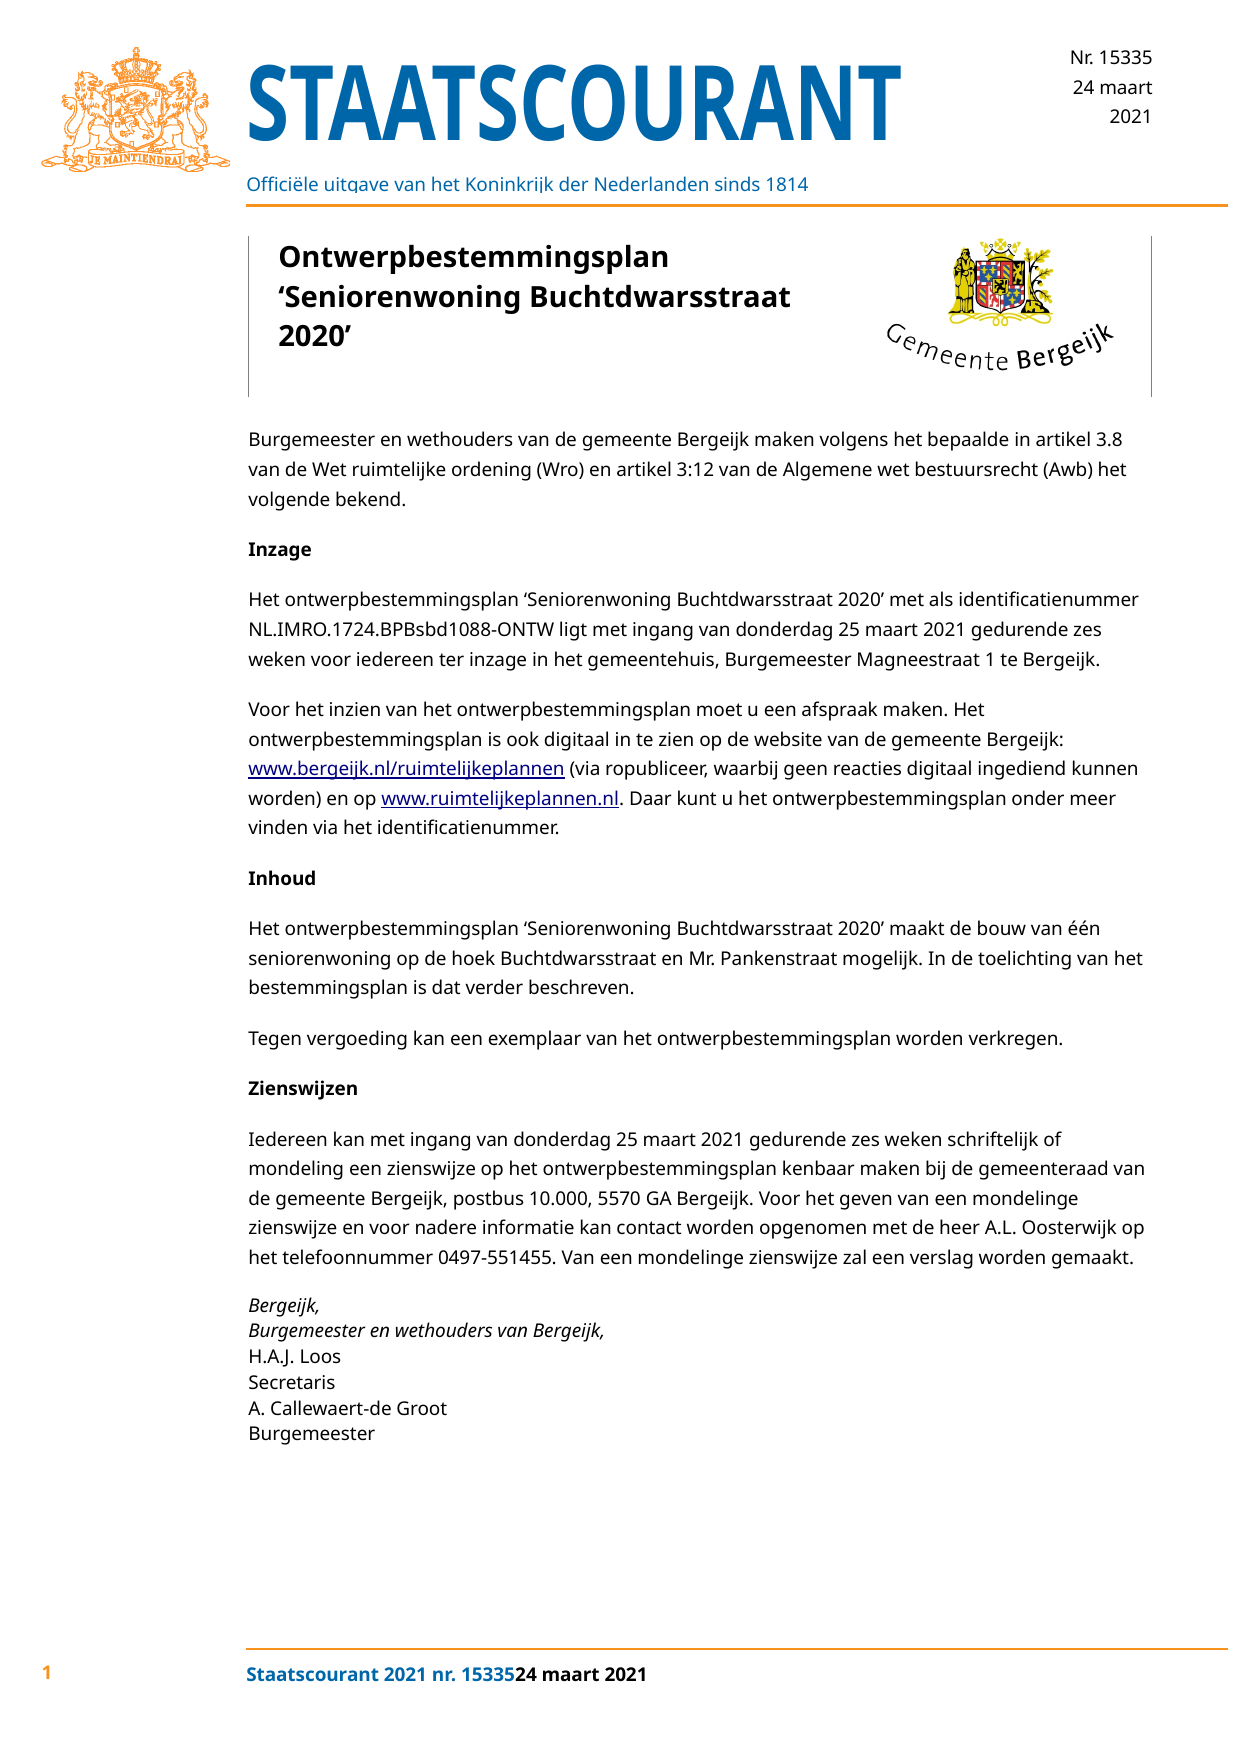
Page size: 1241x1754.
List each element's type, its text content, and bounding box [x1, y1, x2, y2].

text Secretaris [248, 1369, 1152, 1395]
text Burgemeester en wethouders van de gemeente Bergeijk maken volgens het bepaalde in artikel 3.8 van de Wet ruimtelijke ordening (Wro) en artikel 3:12 van de Algemene wet bestuursrecht (Awb) het volgende bekend. [248, 427, 1152, 512]
text A. Callewaert-de Groot [248, 1395, 1152, 1421]
picture [882, 236, 1119, 372]
text Bergeijk, [248, 1292, 1152, 1318]
picture [41, 47, 231, 172]
text Inzage [248, 536, 1152, 562]
text Inhoud [248, 865, 1152, 891]
text Iedereen kan met ingang van donderdag 25 maart 2021 gedurende zes weken schriftelijk of mondeling een zienswijze op het ontwerpbestemmingsplan kenbaar maken bij de gemeenteraad van de gemeente Bergeijk, postbus 10.000, 5570 GA Bergeijk. Voor het geven van een mondelinge zienswijze en voor nadere informatie kan contact worden opgenomen met de heer A.L. Oosterwijk op het telefoonnummer 0497-551455. Van een mondelinge zienswijze zal een verslag worden gemaakt. [248, 1126, 1152, 1270]
text H.A.J. Loos [248, 1343, 1152, 1369]
text Tegen vergoeding kan een exemplaar van het ontwerpbestemmingsplan worden verkregen. [248, 1025, 1152, 1051]
text Burgemeester [248, 1421, 1152, 1446]
table_header [850, 236, 1151, 397]
text Burgemeester en wethouders van Bergeijk, [248, 1318, 1152, 1343]
text Het ontwerpbestemmingsplan ‘Seniorenwoning Buchtdwarsstraat 2020’ maakt de bouw van één seniorenwoning op de hoek Buchtdwarsstraat en Mr. Pankenstraat mogelijk. In de toelichting van het bestemmingsplan is dat verder beschreven. [248, 915, 1152, 1000]
text Voor het inzien van het ontwerpbestemmingsplan moet u een afspraak maken. Het ontwerpbestemmingsplan is ook digitaal in te zien op de website van de gemeente Bergeijk: www.bergeijk.nl/ruimtelijkeplannen (via ropubliceer, waarbij geen reacties digitaal ingediend kunnen worden) en op www.ruimtelijkeplannen.nl. Daar kunt u het ontwerpbestemmingsplan onder meer vinden via het identificatienummer. [248, 696, 1152, 840]
table_header Ontwerpbestemmingsplan ‘Seniorenwoning Buchtdwarsstraat 2020’ [249, 236, 850, 397]
text Zienswijzen [248, 1075, 1152, 1101]
text Het ontwerpbestemmingsplan ‘Seniorenwoning Buchtdwarsstraat 2020’ met als identificatienummer NL.IMRO.1724.BPBsbd1088-ONTW ligt met ingang van donderdag 25 maart 2021 gedurende zes weken voor iedereen ter inzage in het gemeentehuis, Burgemeester Magneestraat 1 te Bergeijk. [248, 587, 1152, 672]
